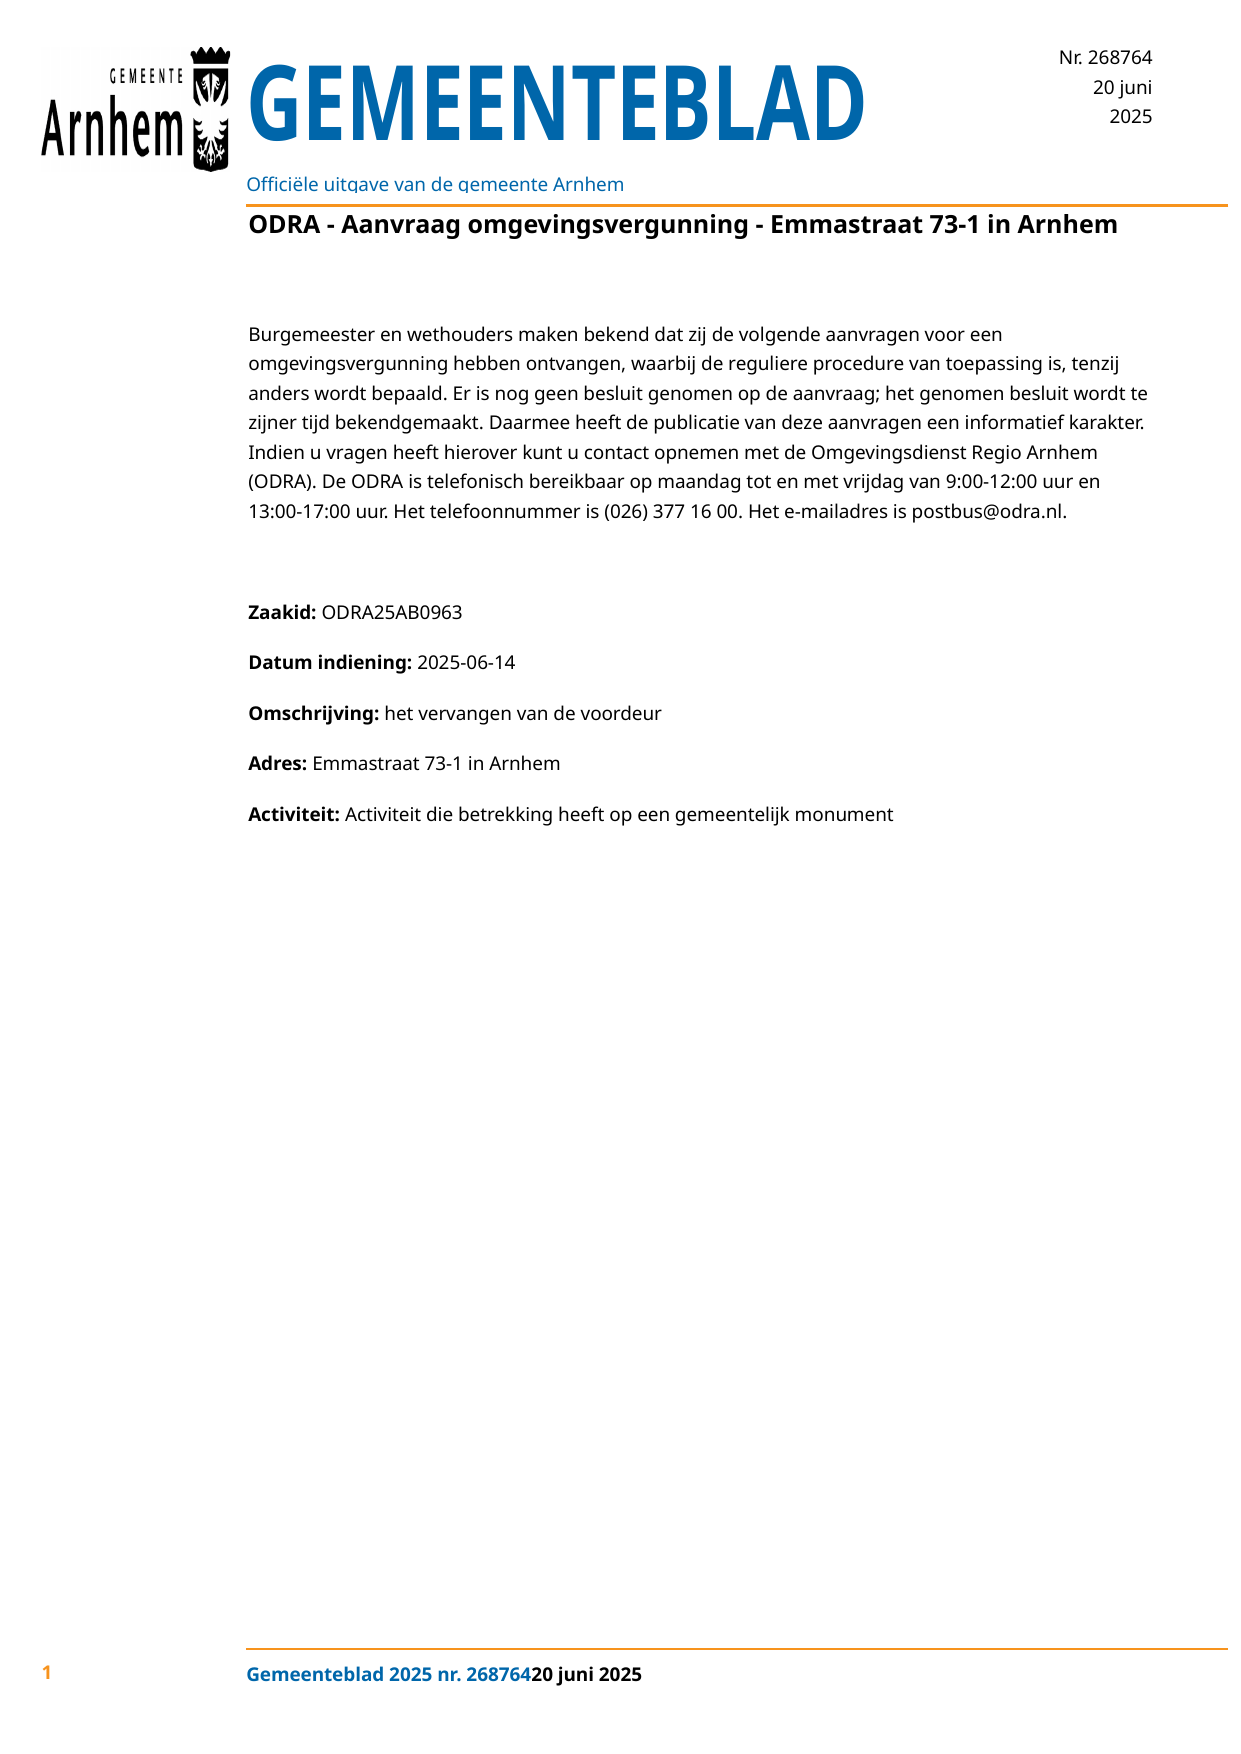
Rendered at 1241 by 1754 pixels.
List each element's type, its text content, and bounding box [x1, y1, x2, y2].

text Datum indiening: 2025-06-14 [248, 649, 1152, 675]
text ODRA - Aanvraag omgevingsvergunning - Emmastraat 73-1 in Arnhem [248, 207, 1152, 241]
text Adres: Emmastraat 73-1 in Arnhem [248, 750, 1152, 776]
text Zaakid: ODRA25AB0963 [248, 599, 1152, 625]
text Burgemeester en wethouders maken bekend dat zij de volgende aanvragen voor een omgevingsvergunning hebben ontvangen, waarbij de reguliere procedure van toepassing is, tenzij anders wordt bepaald. Er is nog geen besluit genomen op de aanvraag; het genomen besluit wordt te zijner tijd bekendgemaakt. Daarmee heeft de publicatie van deze aanvragen een informatief karakter. Indien u vragen heeft hierover kunt u contact opnemen met de Omgevingsdienst Regio Arnhem (ODRA). De ODRA is telefonisch bereikbaar op maandag tot en met vrijdag van 9:00-12:00 uur en 13:00-17:00 uur. Het telefoonnummer is (026) 377 16 00. Het e-mailadres is postbus@odra.nl. [248, 321, 1152, 524]
text Omschrijving: het vervangen van de voordeur [248, 700, 1152, 726]
text Activiteit: Activiteit die betrekking heeft op een gemeentelijk monument [248, 801, 1152, 826]
picture [41, 47, 231, 172]
